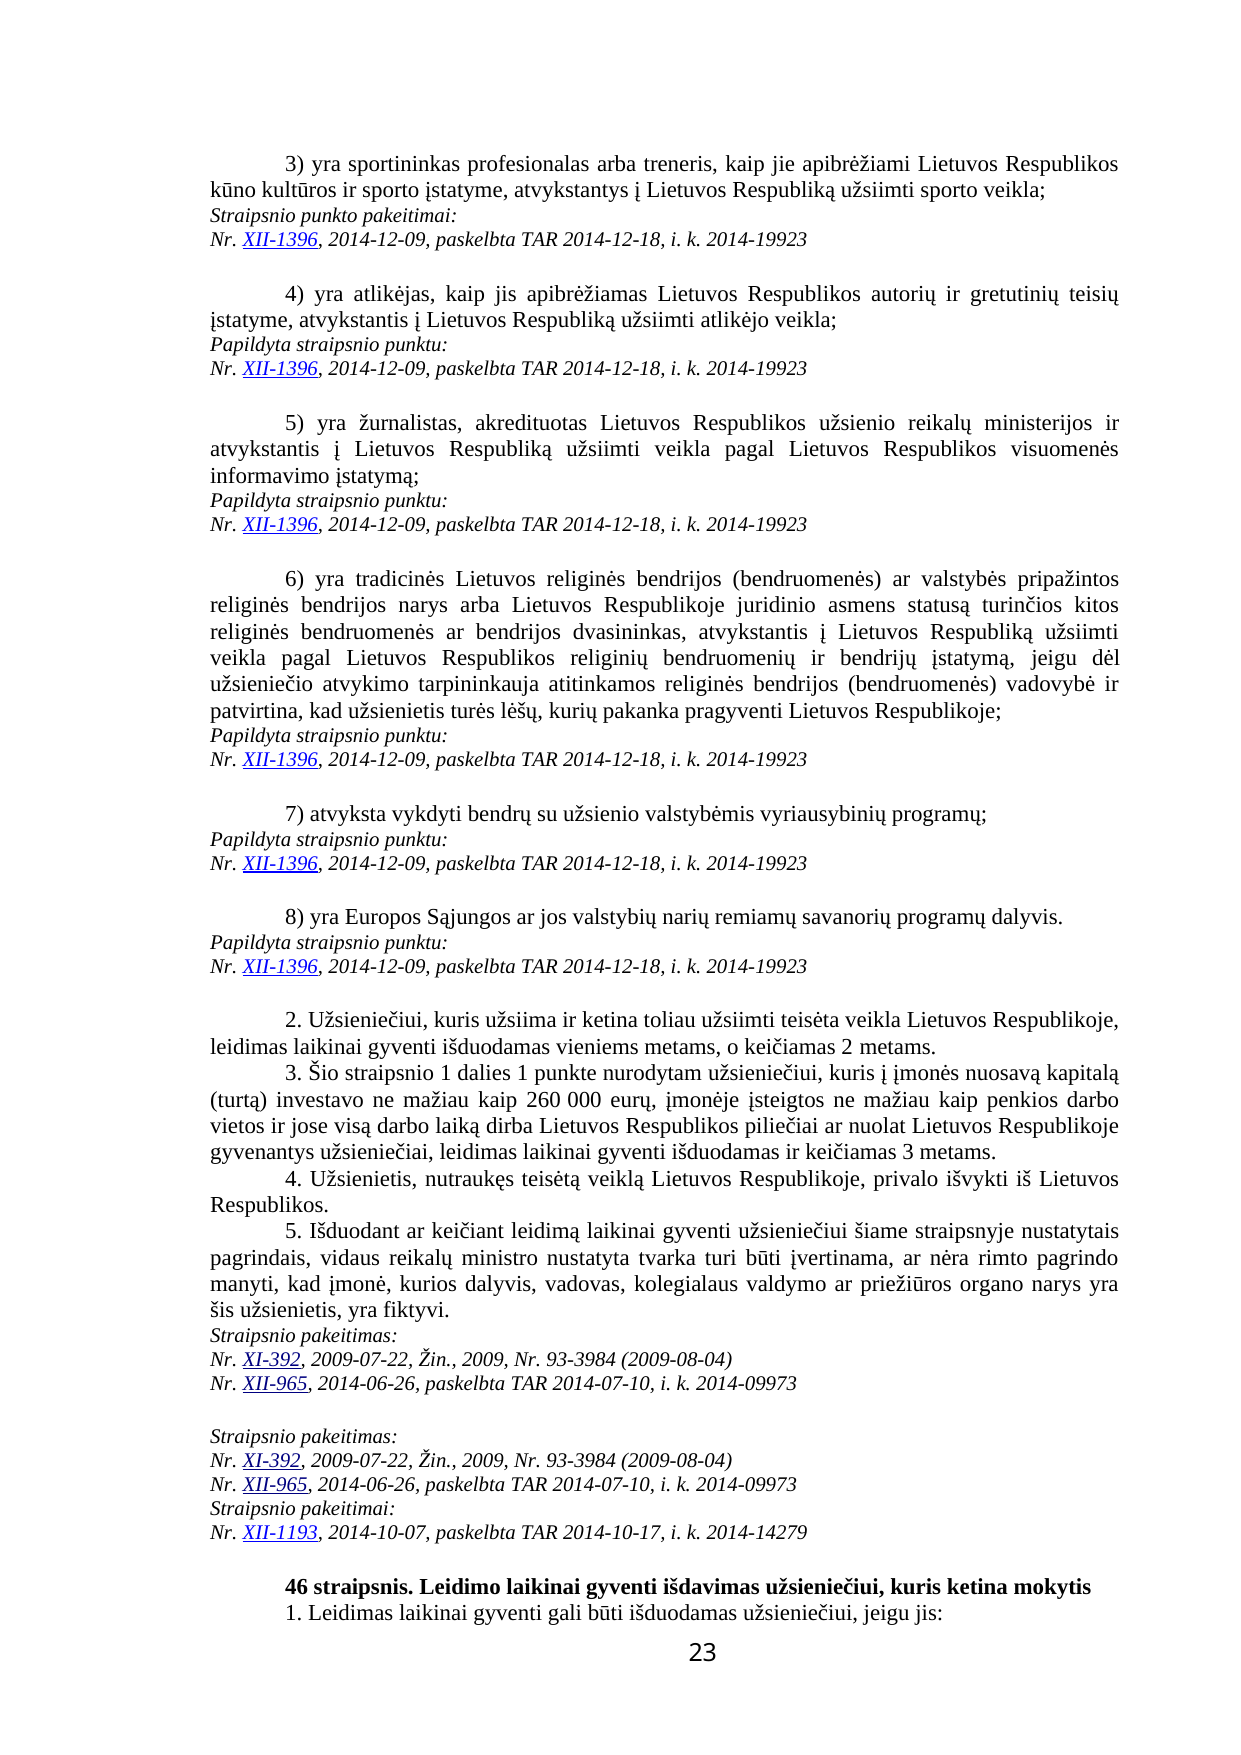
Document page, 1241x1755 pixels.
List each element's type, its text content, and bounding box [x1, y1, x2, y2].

text 7) atvyksta vykdyti bendrų su užsienio valstybėmis vyriausybinių programų; [210, 800, 1120, 826]
text Nr. XII-1396, 2014-12-09, paskelbta TAR 2014-12-18, i. k. 2014-19923 [210, 356, 1120, 380]
text Straipsnio pakeitimas: [210, 1424, 1120, 1448]
text 2. Užsieniečiui, kuris užsiima ir ketina toliau užsiimti teisėta veikla Lietuvos Respublikoje, leidimas laikinai gyventi išduodamas vieniems metams, o keičiamas 2 metams. [210, 1007, 1120, 1059]
text Nr. XII-965, 2014-06-26, paskelbta TAR 2014-07-10, i. k. 2014-09973 [210, 1371, 1120, 1395]
text Papildyta straipsnio punktu: [210, 826, 1120, 851]
text Papildyta straipsnio punktu: [210, 930, 1120, 954]
text 5. Išduodant ar keičiant leidimą laikinai gyventi užsieniečiui šiame straipsnyje nustatytais pagrindais, vidaus reikalų ministro nustatyta tvarka turi būti įvertinama, ar nėra rimto pagrindo manyti, kad įmonė, kurios dalyvis, vadovas, kolegialaus valdymo ar priežiūros organo narys yra šis užsienietis, yra fiktyvi. [210, 1217, 1120, 1323]
text 3) yra sportininkas profesionalas arba treneris, kaip jie apibrėžiami Lietuvos Respublikos kūno kultūros ir sporto įstatyme, atvykstantys į Lietuvos Respubliką užsiimti sporto veikla; [210, 150, 1120, 203]
text Nr. XII-1396, 2014-12-09, paskelbta TAR 2014-12-18, i. k. 2014-19923 [210, 227, 1120, 251]
text Papildyta straipsnio punktu: [210, 332, 1120, 356]
text 46 straipsnis. Leidimo laikinai gyventi išdavimas užsieniečiui, kuris ketina mokytis [285, 1573, 1120, 1599]
text Straipsnio punkto pakeitimai: [210, 203, 1120, 227]
text Papildyta straipsnio punktu: [210, 723, 1120, 747]
text Nr. XII-1396, 2014-12-09, paskelbta TAR 2014-12-18, i. k. 2014-19923 [210, 851, 1120, 874]
text 3. Šio straipsnio 1 dalies 1 punkte nurodytam užsieniečiui, kuris į įmonės nuosavą kapitalą (turtą) investavo ne mažiau kaip 260 000 eurų, įmonėje įsteigtos ne mažiau kaip penkios darbo vietos ir jose visą darbo laiką dirba Lietuvos Respublikos piliečiai ar nuolat Lietuvos Respublikoje gyvenantys užsieniečiai, leidimas laikinai gyventi išduodamas ir keičiamas 3 metams. [210, 1059, 1120, 1165]
text 5) yra žurnalistas, akredituotas Lietuvos Respublikos užsienio reikalų ministerijos ir atvykstantis į Lietuvos Respubliką užsiimti veikla pagal Lietuvos Respublikos visuomenės informavimo įstatymą; [210, 409, 1120, 488]
text 1. Leidimas laikinai gyventi gali būti išduodamas užsieniečiui, jeigu jis: [210, 1599, 1120, 1626]
text 6) yra tradicinės Lietuvos religinės bendrijos (bendruomenės) ar valstybės pripažintos religinės bendrijos narys arba Lietuvos Respublikoje juridinio asmens statusą turinčios kitos religinės bendruomenės ar bendrijos dvasininkas, atvykstantis į Lietuvos Respubliką užsiimti veikla pagal Lietuvos Respublikos religinių bendruomenių ir bendrijų įstatymą, jeigu dėl užsieniečio atvykimo tarpininkauja atitinkamos religinės bendrijos (bendruomenės) vadovybė ir patvirtina, kad užsienietis turės lėšų, kurių pakanka pragyventi Lietuvos Respublikoje; [210, 565, 1120, 723]
text Nr. XII-1193, 2014-10-07, paskelbta TAR 2014-10-17, i. k. 2014-14279 [210, 1520, 1120, 1544]
text Straipsnio pakeitimas: [210, 1323, 1120, 1347]
text Nr. XI-392, 2009-07-22, Žin., 2009, Nr. 93-3984 (2009-08-04) [210, 1448, 1120, 1472]
text 8) yra Europos Sąjungos ar jos valstybių narių remiamų savanorių programų dalyvis. [210, 903, 1120, 930]
text 4. Užsienietis, nutraukęs teisėtą veiklą Lietuvos Respublikoje, privalo išvykti iš Lietuvos Respublikos. [210, 1165, 1120, 1217]
text Nr. XII-1396, 2014-12-09, paskelbta TAR 2014-12-18, i. k. 2014-19923 [210, 954, 1120, 978]
text 4) yra atlikėjas, kaip jis apibrėžiamas Lietuvos Respublikos autorių ir gretutinių teisių įstatyme, atvykstantis į Lietuvos Respubliką užsiimti atlikėjo veikla; [210, 279, 1120, 332]
text Nr. XII-1396, 2014-12-09, paskelbta TAR 2014-12-18, i. k. 2014-19923 [210, 747, 1120, 771]
text Nr. XII-1396, 2014-12-09, paskelbta TAR 2014-12-18, i. k. 2014-19923 [210, 512, 1120, 536]
text Straipsnio pakeitimai: [210, 1496, 1120, 1520]
text Nr. XII-965, 2014-06-26, paskelbta TAR 2014-07-10, i. k. 2014-09973 [210, 1472, 1120, 1496]
text Papildyta straipsnio punktu: [210, 488, 1120, 512]
text Nr. XI-392, 2009-07-22, Žin., 2009, Nr. 93-3984 (2009-08-04) [210, 1347, 1120, 1371]
